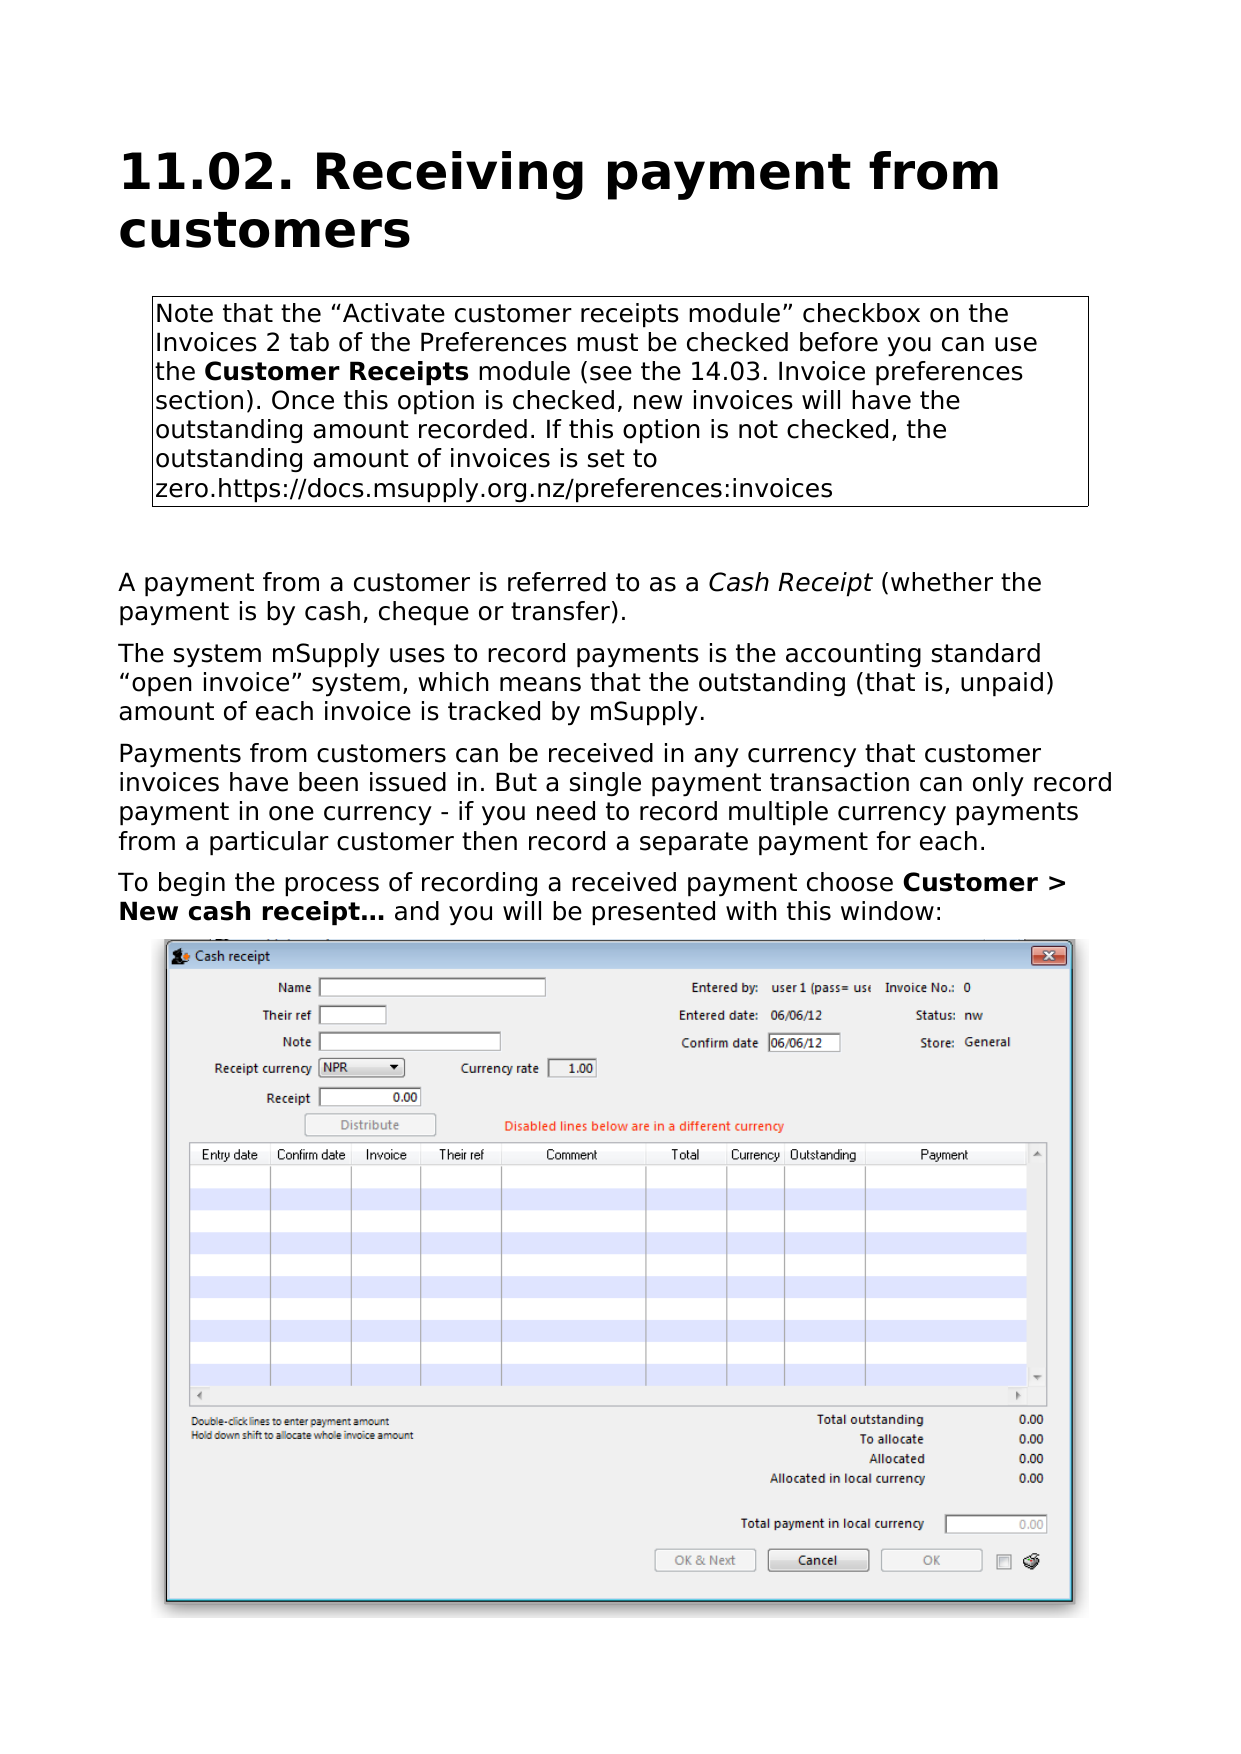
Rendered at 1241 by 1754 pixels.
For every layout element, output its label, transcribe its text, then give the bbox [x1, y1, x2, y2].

table_header Note that the “Activate customer receipts module” checkbox on the Invoices 2 tab of the Preferences must be checked before you can use the Customer Receipts module (see the 14.03. Invoice preferences section). Once this option is checked, new invoices will have the outstanding amount recorded. If this option is not checked, the outstanding amount of invoices is set to zero.https://docs.msupply.org.nz/preferences:invoices [153, 297, 1088, 506]
text The system mSupply uses to record payments is the accounting standard “open invoice” system, which means that the outstanding (that is, unpaid) amount of each invoice is tracked by mSupply. [118, 639, 1122, 727]
text To begin the process of recording a received payment choose Customer > New cash receipt… and you will be presented with this window: [118, 868, 1122, 927]
text Payments from customers can be received in any currency that customer invoices have been issued in. But a single payment transaction can only record payment in one currency - if you need to record multiple currency payments from a particular customer then record a separate payment for each. [118, 739, 1122, 856]
picture [151, 939, 1089, 1618]
text A payment from a customer is referred to as a Cash Receipt (whether the payment is by cash, cheque or transfer). [118, 568, 1122, 627]
subtitle 11.02. Receiving payment from customers [118, 143, 1122, 259]
